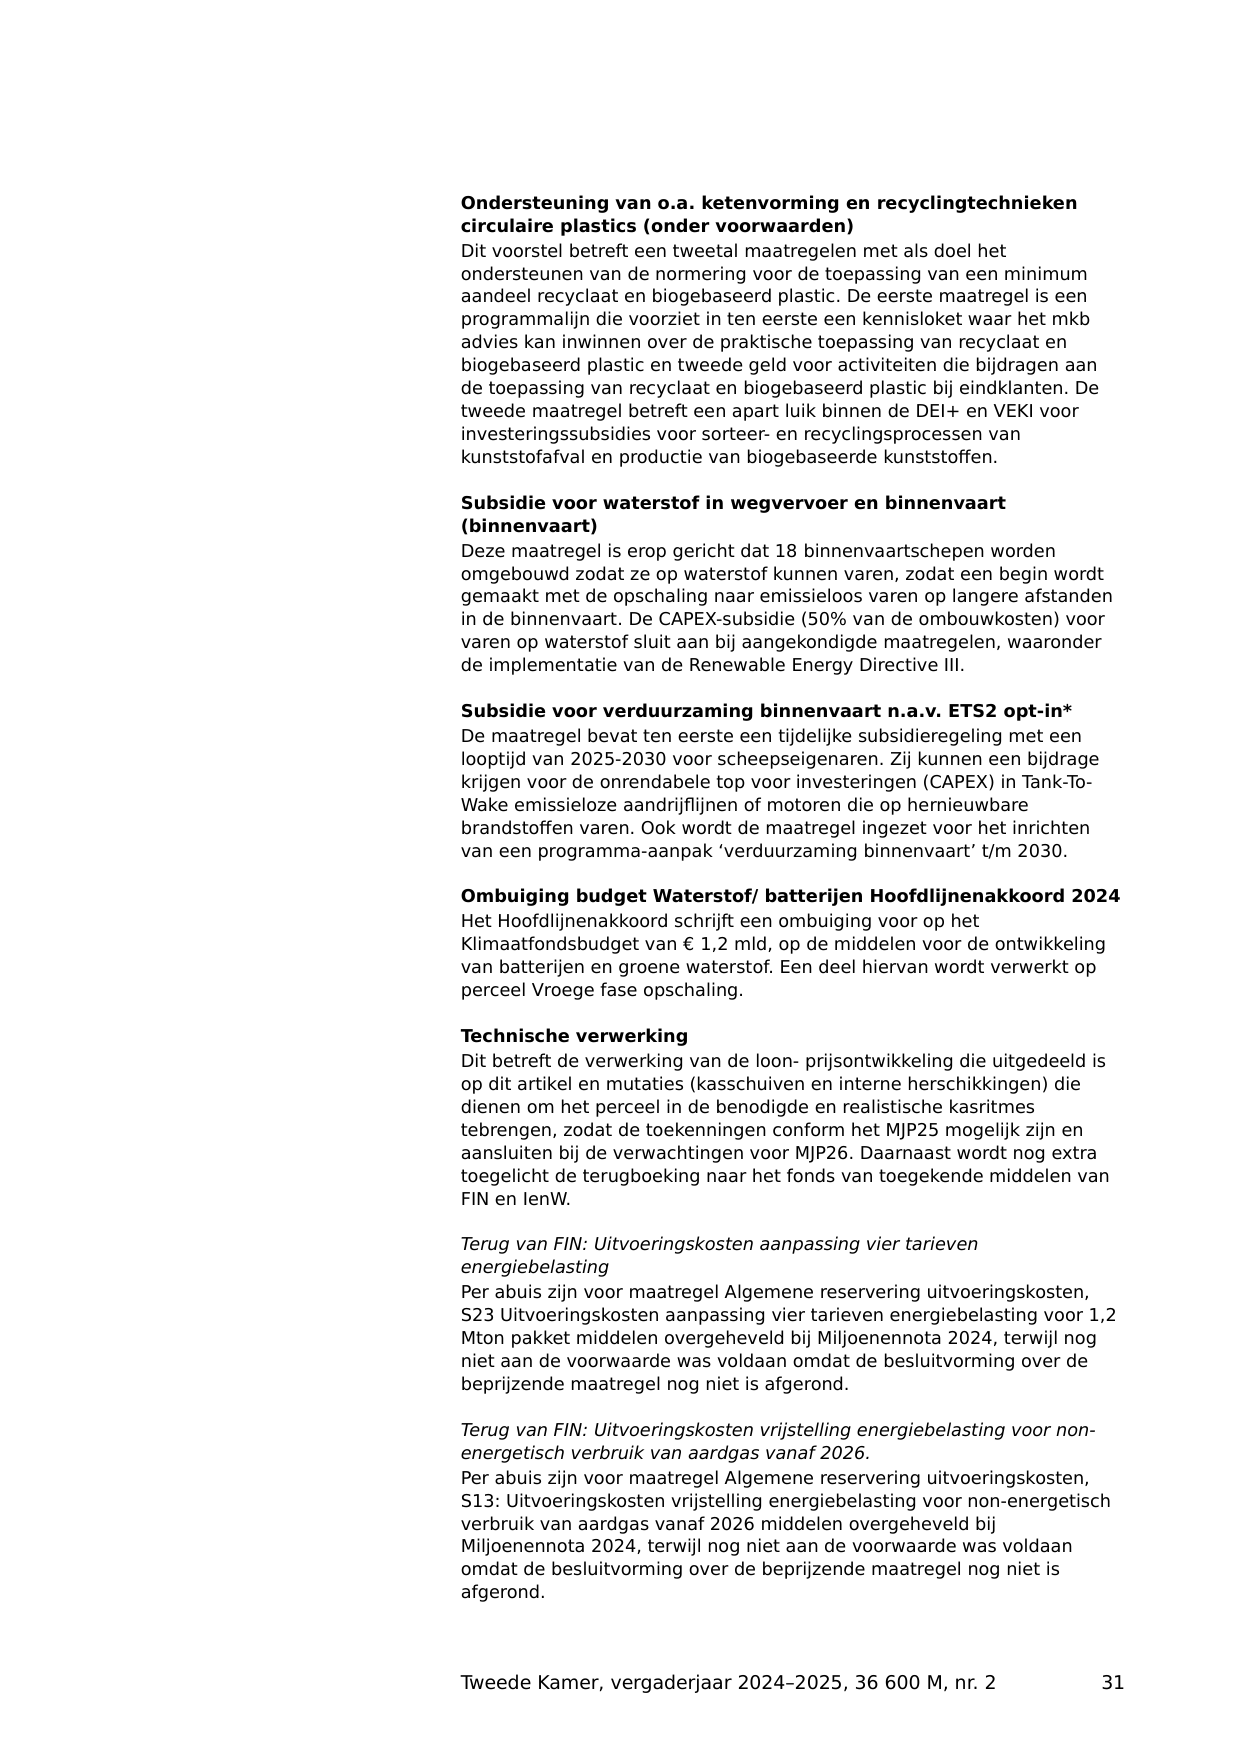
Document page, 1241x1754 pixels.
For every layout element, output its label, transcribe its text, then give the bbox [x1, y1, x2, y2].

text Subsidie voor verduurzaming binnenvaart n.a.v. ETS2 opt-in* [461, 699, 1125, 722]
text Terug van FIN: Uitvoeringskosten aanpassing vier tarieven energiebelasting [461, 1232, 1125, 1278]
text Het Hoofdlĳnenakkoord schrĳft een ombuiging voor op het Klimaatfondsbudget van € 1,2 mld, op de middelen voor de ontwikkeling van batterĳen en groene waterstof. Een deel hiervan wordt verwerkt op perceel Vroege fase opschaling. [461, 909, 1125, 1001]
text Per abuis zijn voor maatregel Algemene reservering uitvoeringskosten, S23 Uitvoeringskosten aanpassing vier tarieven energiebelasting voor 1,2 Mton pakket middelen overgeheveld bij Miljoenennota 2024, terwijl nog niet aan de voorwaarde was voldaan omdat de besluitvorming over de beprijzende maatregel nog niet is afgerond. [461, 1280, 1125, 1395]
text Per abuis zijn voor maatregel Algemene reservering uitvoeringskosten, S13: Uitvoeringskosten vrijstelling energiebelasting voor non-energetisch verbruik van aardgas vanaf 2026 middelen overgeheveld bij Miljoenennota 2024, terwijl nog niet aan de voorwaarde was voldaan omdat de besluitvorming over de beprijzende maatregel nog niet is afgerond. [461, 1466, 1125, 1603]
text Ondersteuning van o.a. ketenvorming en recyclingtechnieken circulaire plastics (onder voorwaarden) [461, 191, 1125, 237]
text Dit voorstel betreft een tweetal maatregelen met als doel het ondersteunen van de normering voor de toepassing van een minimum aandeel recyclaat en biogebaseerd plastic. De eerste maatregel is een programmalijn die voorziet in ten eerste een kennisloket waar het mkb advies kan inwinnen over de praktische toepassing van recyclaat en biogebaseerd plastic en tweede geld voor activiteiten die bijdragen aan de toepassing van recyclaat en biogebaseerd plastic bij eindklanten. De tweede maatregel betreft een apart luik binnen de DEI+ en VEKI voor investeringssubsidies voor sorteer- en recyclingsprocessen van kunststofafval en productie van biogebaseerde kunststoffen. [461, 239, 1125, 468]
text Deze maatregel is erop gericht dat 18 binnenvaartschepen worden omgebouwd zodat ze op waterstof kunnen varen, zodat een begin wordt gemaakt met de opschaling naar emissieloos varen op langere afstanden in de binnenvaart. De CAPEX-subsidie (50% van de ombouwkosten) voor varen op waterstof sluit aan bij aangekondigde maatregelen, waaronder de implementatie van de Renewable Energy Directive III. [461, 539, 1125, 676]
text Technische verwerking [461, 1024, 1125, 1047]
text Ombuiging budget Waterstof/ batterijen Hoofdlijnenakkoord 2024 [461, 884, 1125, 907]
text Terug van FIN: Uitvoeringskosten vrijstelling energiebelasting voor non-energetisch verbruik van aardgas vanaf 2026. [461, 1418, 1125, 1464]
text Subsidie voor waterstof in wegvervoer en binnenvaart (binnenvaart) [461, 491, 1125, 537]
text De maatregel bevat ten eerste een tijdelijke subsidieregeling met een looptijd van 2025-2030 voor scheepseigenaren. Zij kunnen een bijdrage krijgen voor de onrendabele top voor investeringen (CAPEX) in Tank-To-Wake emissieloze aandrijflijnen of motoren die op hernieuwbare brandstoffen varen. Ook wordt de maatregel ingezet voor het inrichten van een programma-aanpak ‘verduurzaming binnenvaart’ t/m 2030. [461, 724, 1125, 862]
text Dit betreft de verwerking van de loon- prĳsontwikkeling die uitgedeeld is op dit artikel en mutaties (kasschuiven en interne herschikkingen) die dienen om het perceel in de benodigde en realistische kasritmes tebrengen, zodat de toekenningen conform het MJP25 mogelijk zijn en aansluiten bij de verwachtingen voor MJP26. Daarnaast wordt nog extra toegelicht de terugboeking naar het fonds van toegekende middelen van FIN en IenW. [461, 1049, 1125, 1209]
